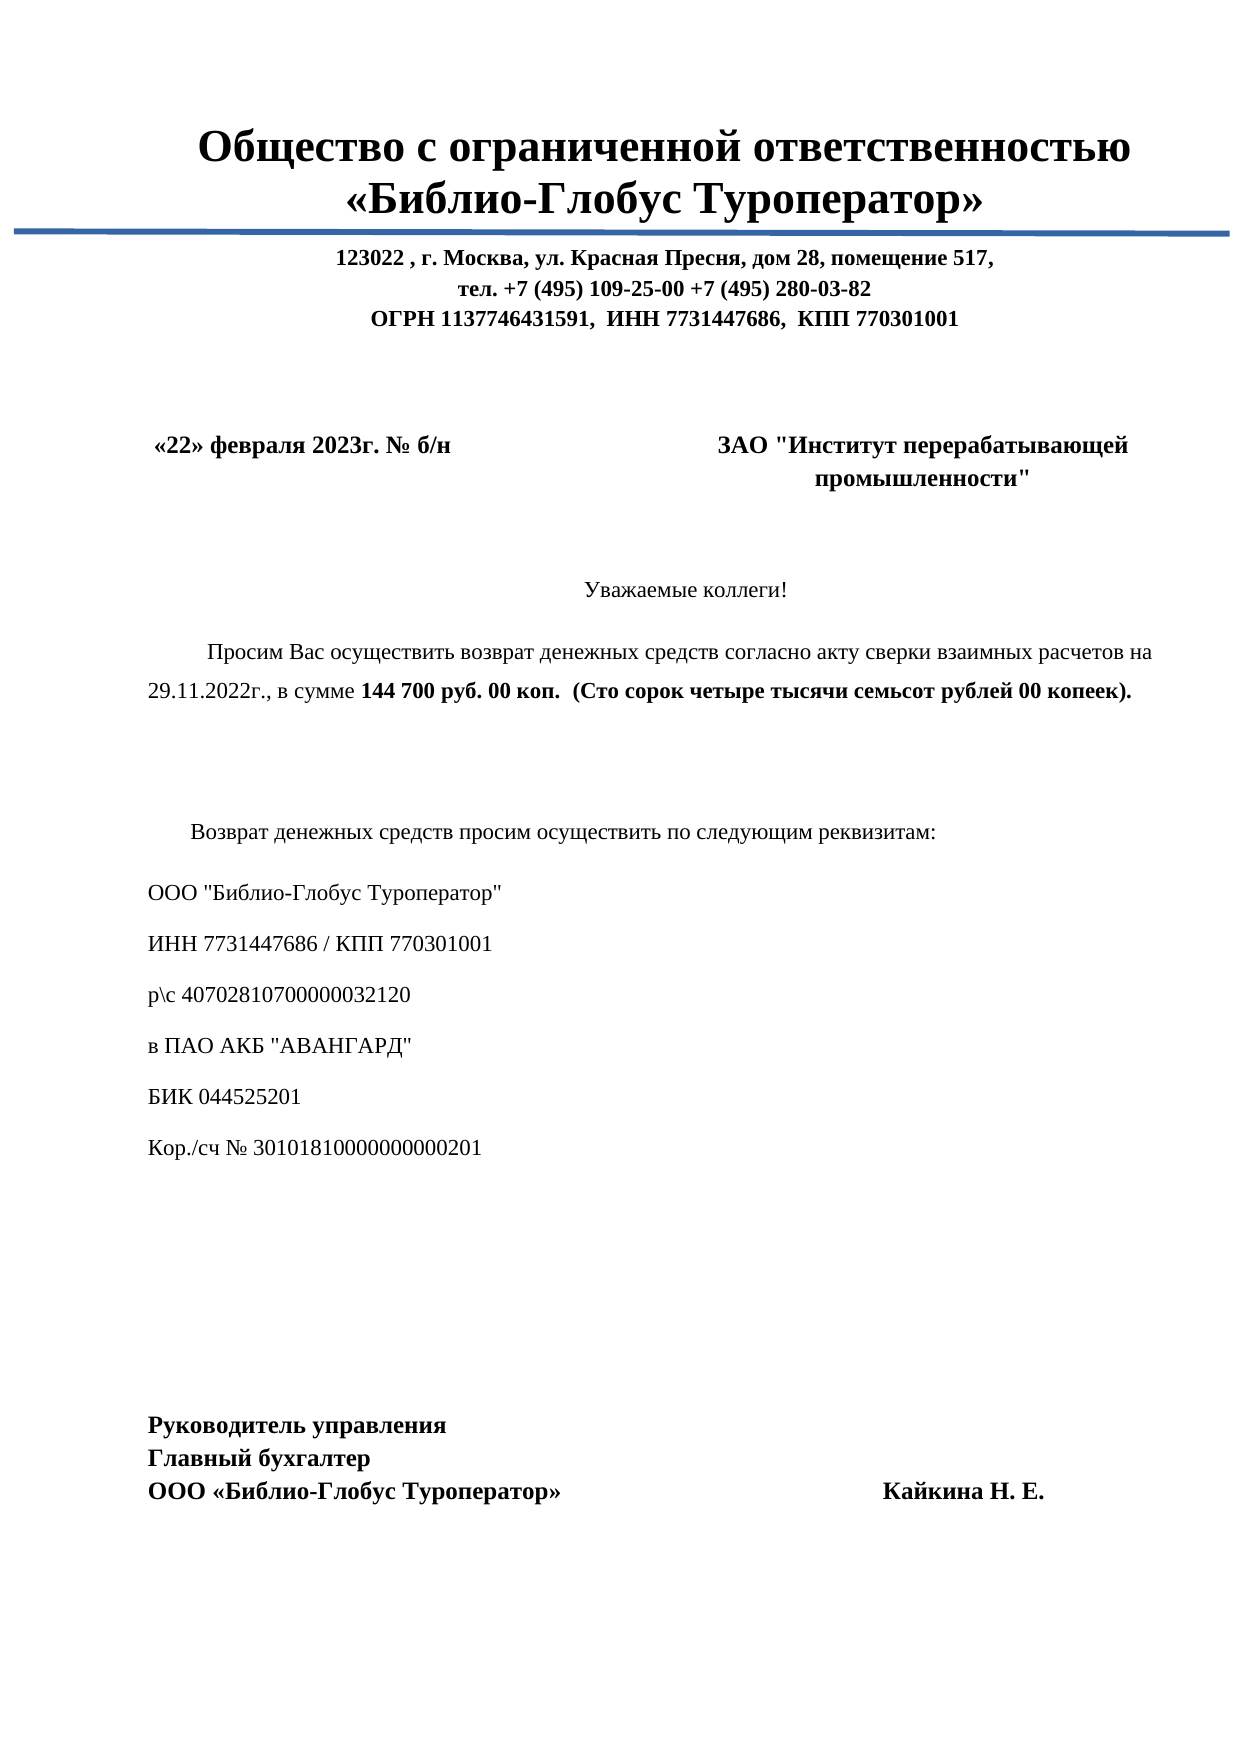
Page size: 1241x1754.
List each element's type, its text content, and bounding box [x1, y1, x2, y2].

text Уважаемые коллеги! [148, 576, 1181, 603]
table_header [665, 360, 1181, 424]
table_cell ЗАО "Институт перерабатывающей промышленности" [665, 424, 1181, 522]
text 123022 , г. Москва, ул. Красная Пресня, дом 28, помещение 517, [148, 244, 1181, 271]
text ИНН 7731447686 / КПП 770301001 [148, 929, 1181, 956]
text Руководитель управления [148, 1410, 1181, 1438]
text ООО "Библио-Глобус Туроператор" [148, 878, 1181, 905]
text Кор./сч № 30101810000000000201 [148, 1134, 1181, 1160]
text в ПАО АКБ "АВАНГАРД" [148, 1032, 1181, 1058]
text Просим Вас осуществить возврат денежных средств согласно акту сверки взаимных расчетов на 29.11.2022г., в сумме 144 700 руб. 00 коп. (Сто сорок четыре тысячи семьсот рублей 00 копеек). [148, 638, 1181, 704]
text Главный бухгалтер [148, 1443, 1181, 1471]
text Возврат денежных средств просим осуществить по следующим реквизитам: [148, 818, 1181, 844]
table_cell «22» февраля 2023г. № б/н [148, 424, 664, 522]
text р\с 40702810700000032120 [148, 981, 1181, 1007]
table_header [148, 360, 664, 424]
text Общество с ограниченной ответственностью [148, 118, 1181, 171]
text БИК 044525201 [148, 1083, 1181, 1109]
text ОГРН 1137746431591, ИНН 7731447686, КПП 770301001 [148, 305, 1181, 331]
text ООО «Библио-Глобус Туроператор» Кайкина Н. Е. [148, 1476, 1181, 1504]
text «Библио-Глобус Туроператор» [148, 171, 1181, 223]
text тел. +7 (495) 109-25-00 +7 (495) 280-03-82 [148, 274, 1181, 301]
